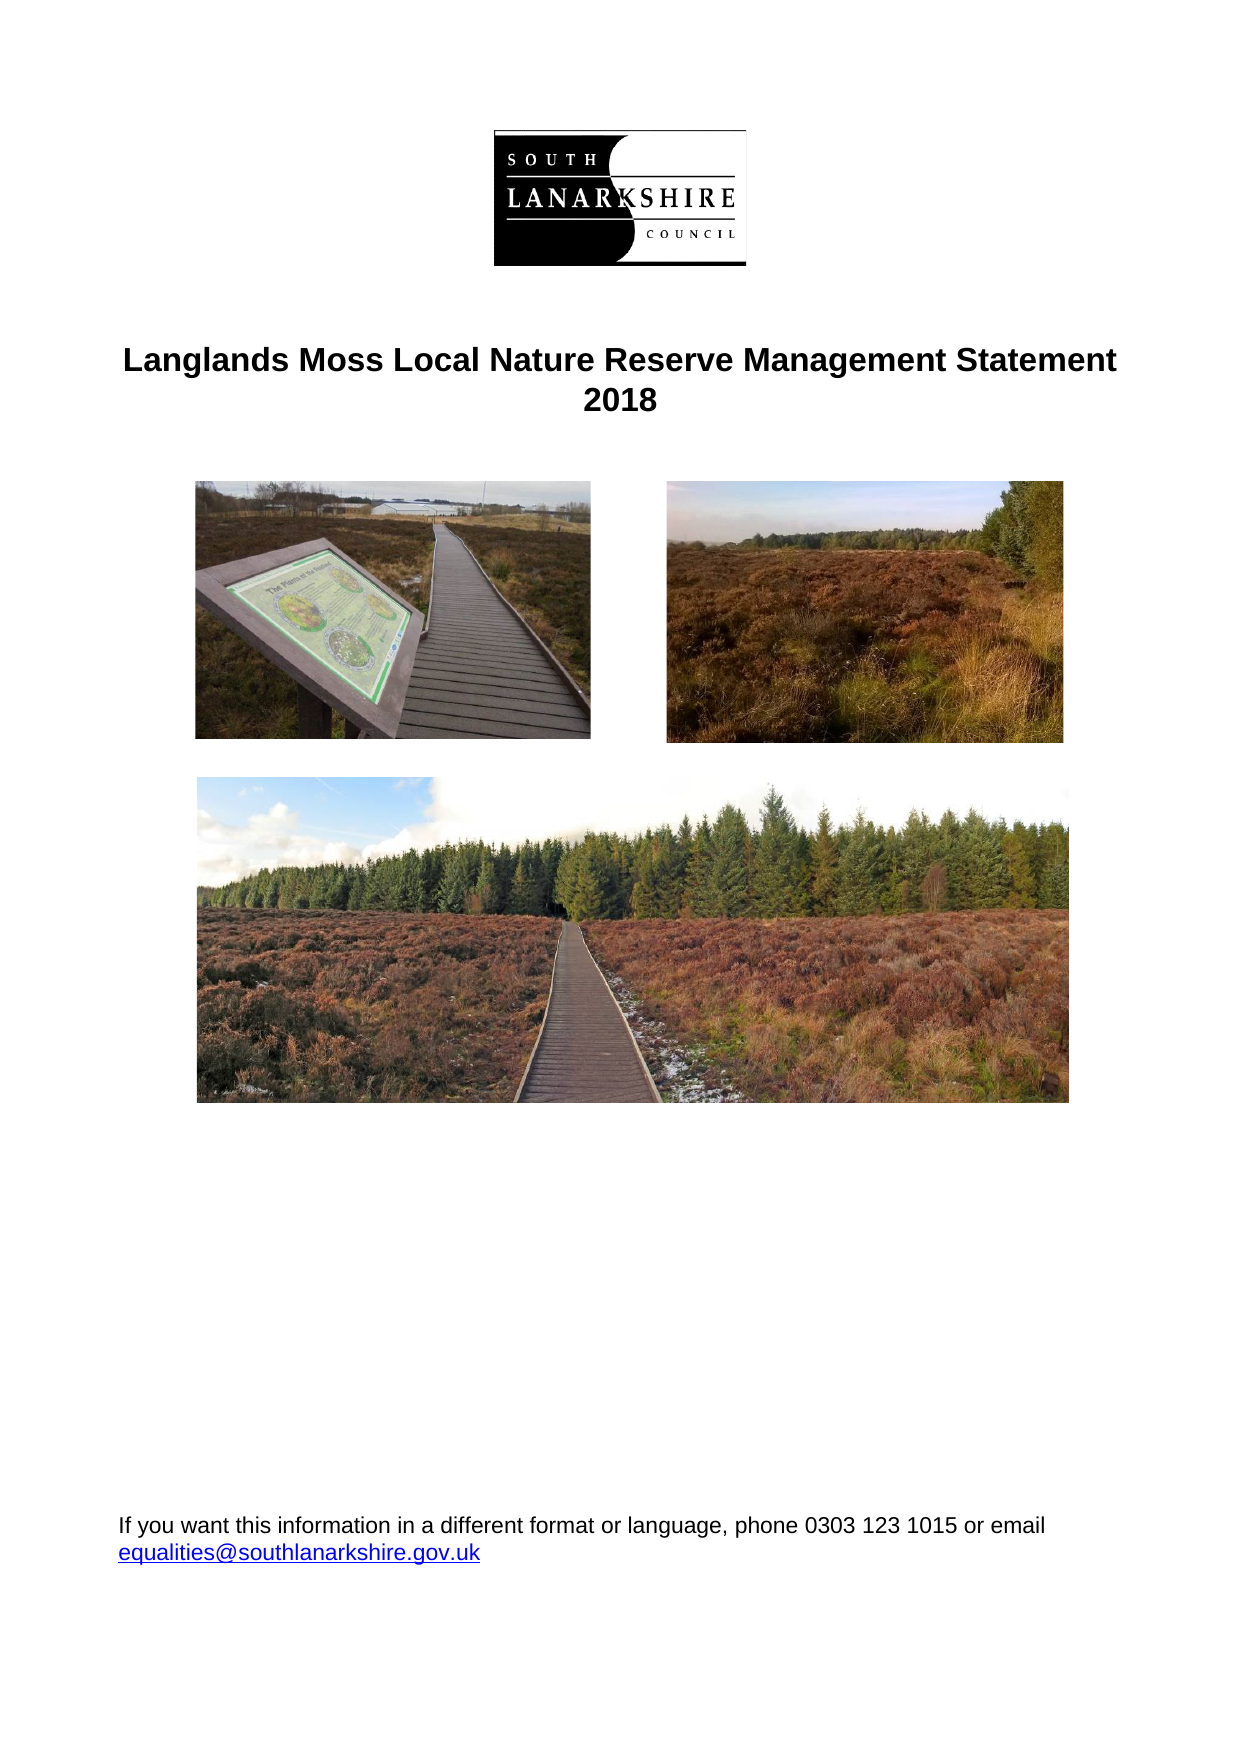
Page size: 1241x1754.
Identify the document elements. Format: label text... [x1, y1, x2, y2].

subtitle Langlands Moss Local Nature Reserve Management Statement 2018 [118, 340, 1122, 418]
text If you want this information in a different format or language, phone 0303 123 1015 or email equalities@southlanarkshire.gov.uk [118, 1376, 1122, 1565]
